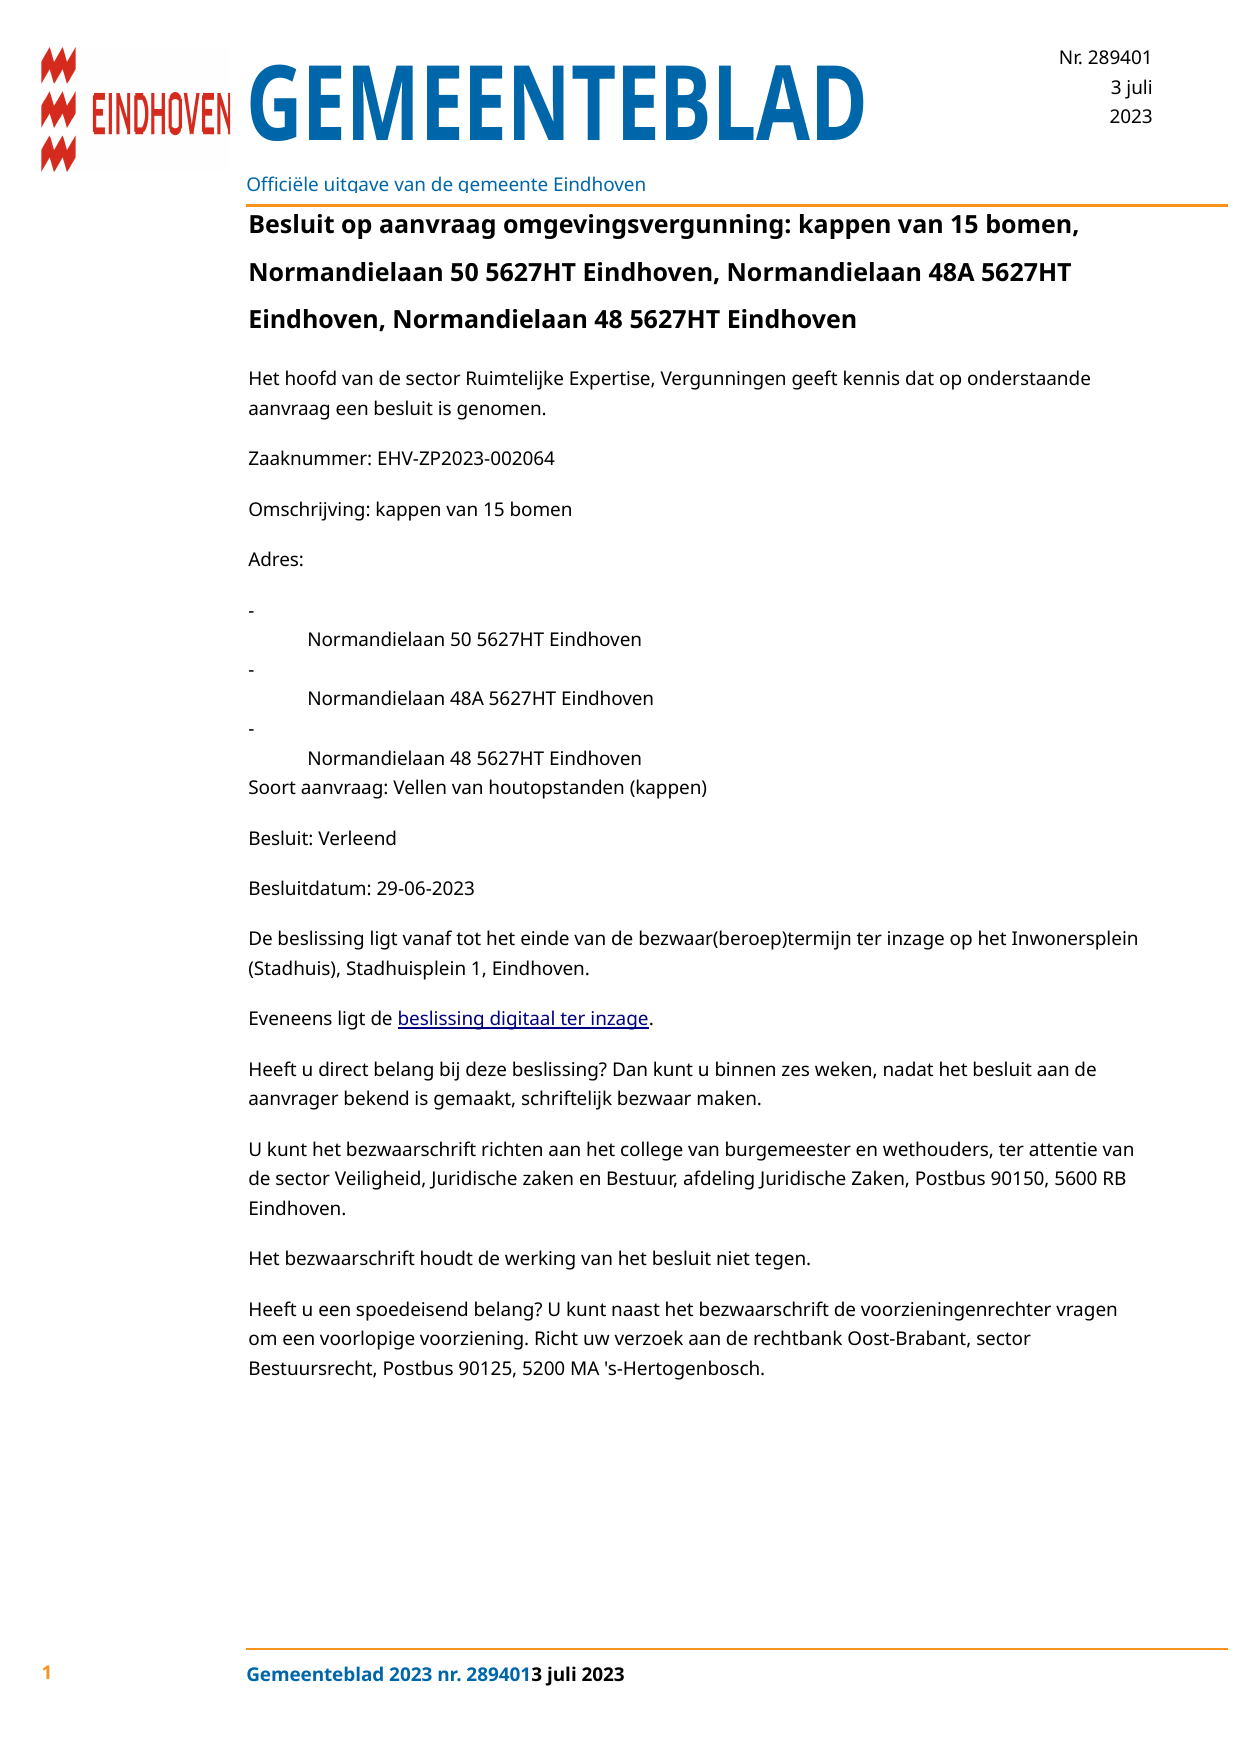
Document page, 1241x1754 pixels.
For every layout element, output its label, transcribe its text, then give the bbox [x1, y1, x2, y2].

text Adres: [248, 546, 1152, 572]
text Omschrijving: kappen van 15 bomen [248, 496, 1152, 522]
list Normandielaan 48 5627HT Eindhoven [248, 745, 1152, 770]
text Besluit op aanvraag omgevingsvergunning: kappen van 15 bomen, Normandielaan 50 5627HT Eindhoven, Normandielaan 48A 5627HT Eindhoven, Normandielaan 48 5627HT Eindhoven [248, 207, 1152, 336]
list Normandielaan 48A 5627HT Eindhoven [248, 686, 1152, 711]
text Heeft u een spoedeisend belang? U kunt naast het bezwaarschrift de voorzieningenrechter vragen om een voorlopige voorziening. Richt uw verzoek aan de rechtbank Oost-Brabant, sector Bestuursrecht, Postbus 90125, 5200 MA 's-Hertogenbosch. [248, 1296, 1152, 1381]
text Heeft u direct belang bij deze beslissing? Dan kunt u binnen zes weken, nadat het besluit aan de aanvrager bekend is gemaakt, schriftelijk bezwaar maken. [248, 1056, 1152, 1111]
list Normandielaan 50 5627HT Eindhoven [248, 626, 1152, 652]
text U kunt het bezwaarschrift richten aan het college van burgemeester en wethouders, ter attentie van de sector Veiligheid, Juridische zaken en Bestuur, afdeling Juridische Zaken, Postbus 90150, 5600 RB Eindhoven. [248, 1136, 1152, 1221]
text Eveneens ligt de beslissing digitaal ter inzage. [248, 1006, 1152, 1031]
text Zaaknummer: EHV-ZP2023-002064 [248, 446, 1152, 471]
text Besluit: Verleend [248, 825, 1152, 850]
text Het bezwaarschrift houdt de werking van het besluit niet tegen. [248, 1246, 1152, 1271]
text Het hoofd van de sector Ruimtelijke Expertise, Vergunningen geeft kennis dat op onderstaande aanvraag een besluit is genomen. [248, 366, 1152, 421]
text De beslissing ligt vanaf tot het einde van de bezwaar(beroep)termijn ter inzage op het Inwonersplein (Stadhuis), Stadhuisplein 1, Eindhoven. [248, 926, 1152, 981]
picture [41, 47, 231, 172]
text Soort aanvraag: Vellen van houtopstanden (kappen) [248, 774, 1152, 800]
text Besluitdatum: 29-06-2023 [248, 875, 1152, 901]
